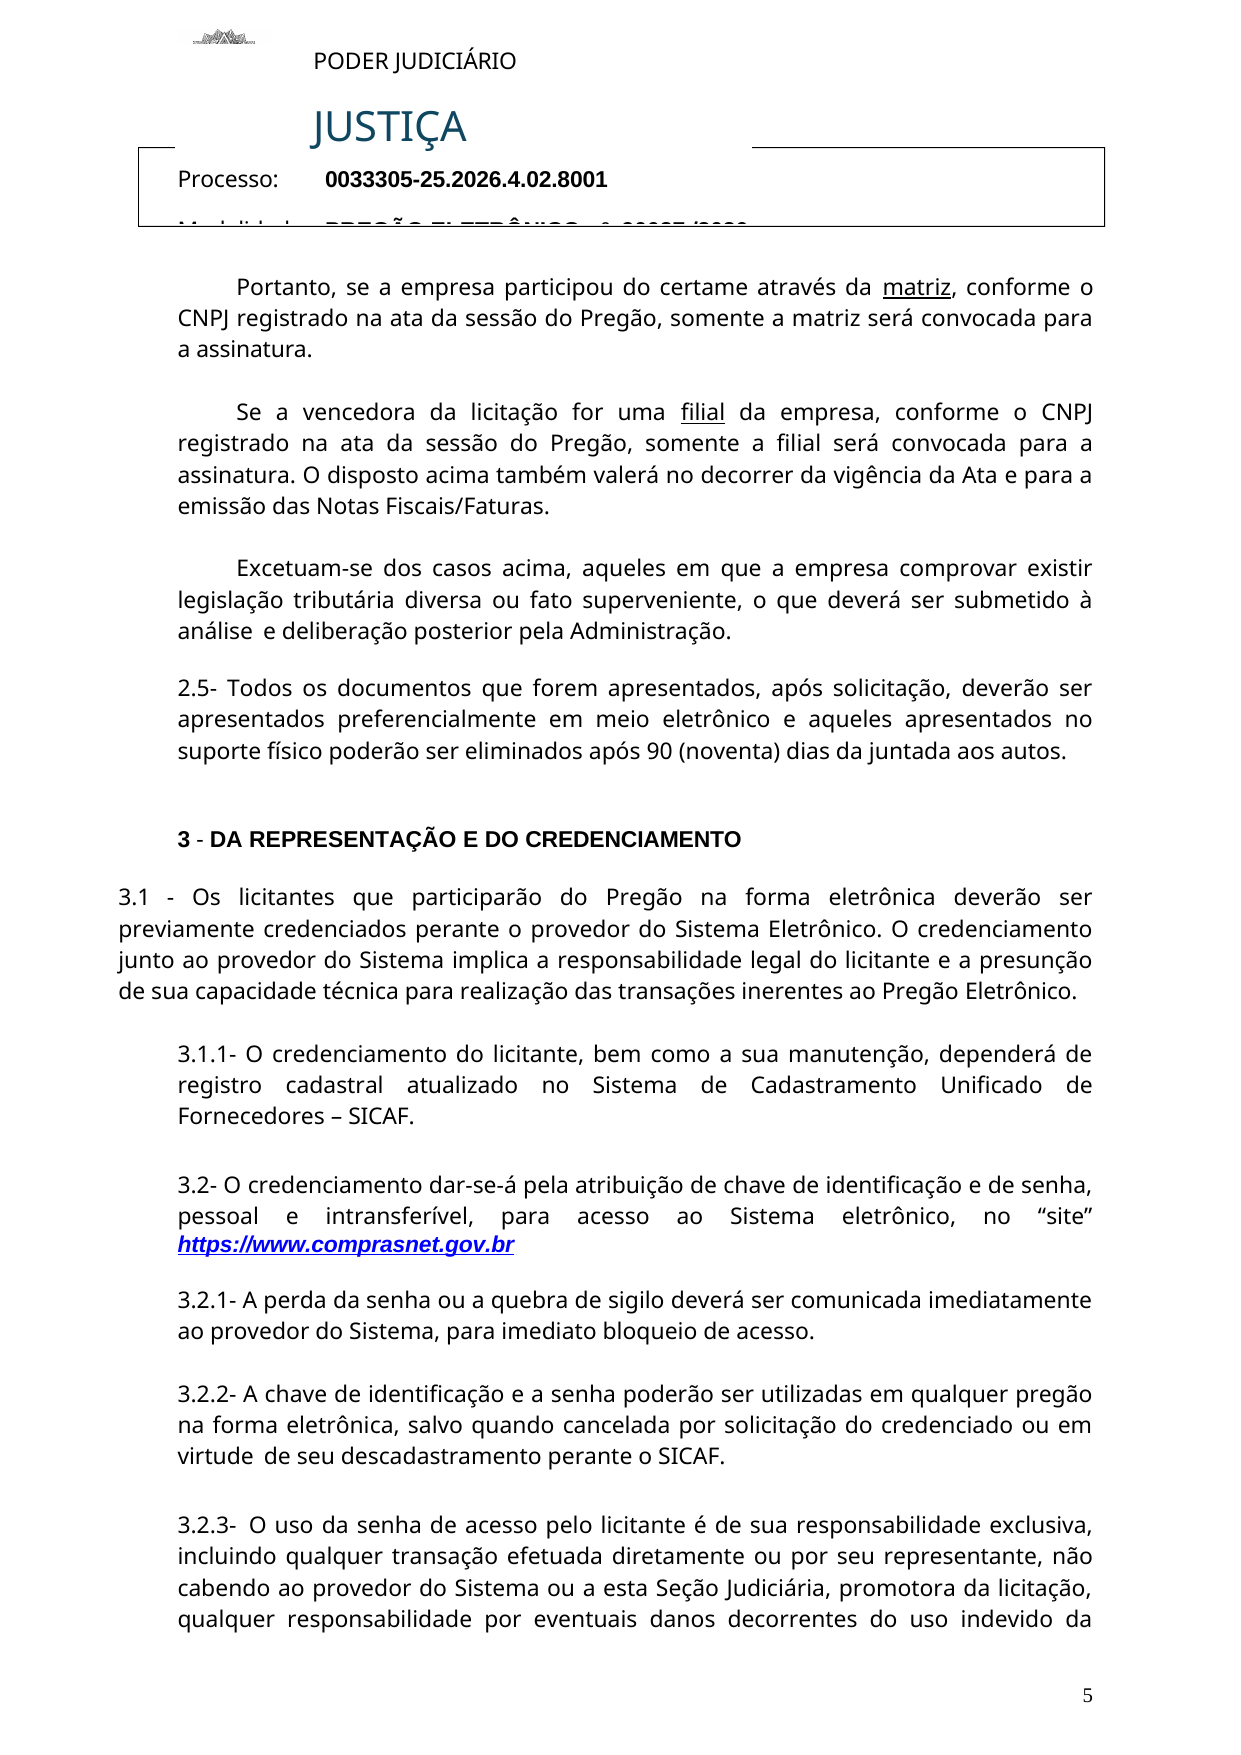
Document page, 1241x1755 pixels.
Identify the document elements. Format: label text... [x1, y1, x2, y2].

text Portanto, se a empresa participou do certame através da matriz, conforme o CNPJ registrado na ata da sessão do Pregão, somente a matriz será convocada para a assinatura. [177, 271, 1094, 365]
text 3.2.2- A chave de identificação e a senha poderão ser utilizadas em qualquer pregão na forma eletrônica, salvo quando cancelada por solicitação do credenciado ou em virtude de seu descadastramento perante o SICAF. [177, 1378, 1094, 1471]
list - Os licitantes que participarão do Pregão na forma eletrônica deverão ser previamente credenciados perante o provedor do Sistema Eletrônico. O credenciamento junto ao provedor do Sistema implica a responsabilidade legal do licitante e a presunção de sua capacidade técnica para realização das transações inerentes ao Pregão Eletrônico. [118, 881, 1094, 1006]
text 3.2.1- A perda da senha ou a quebra de sigilo deverá ser comunicada imediatamente ao provedor do Sistema, para imediato bloqueio de acesso. [177, 1284, 1094, 1346]
text 3.2.3- O uso da senha de acesso pelo licitante é de sua responsabilidade exclusiva, incluindo qualquer transação efetuada diretamente ou por seu representante, não cabendo ao provedor do Sistema ou a esta Seção Judiciária, promotora da licitação, qualquer responsabilidade por eventuais danos decorrentes do uso indevido da [177, 1509, 1093, 1634]
list - DA REPRESENTAÇÃO E DO CREDENCIAMENTO [177, 823, 1137, 854]
text Se a vencedora da licitação for uma filial da empresa, conforme o CNPJ registrado na ata da sessão do Pregão, somente a filial será convocada para a assinatura. O disposto acima também valerá no decorrer da vigência da Ata e para a emissão das Notas Fiscais/Faturas. [177, 396, 1094, 521]
text 2.5- Todos os documentos que forem apresentados, após solicitação, deverão ser apresentados preferencialmente em meio eletrônico e aqueles apresentados no suporte físico poderão ser eliminados após 90 (noventa) dias da juntada aos autos. [177, 672, 1094, 766]
text 3.1.1- O credenciamento do licitante, bem como a sua manutenção, dependerá de registro cadastral atualizado no Sistema de Cadastramento Unificado de Fornecedores – SICAF. [177, 1038, 1094, 1131]
text Excetuam-se dos casos acima, aqueles em que a empresa comprovar existir legislação tributária diversa ou fato superveniente, o que deverá ser submetido à análise e deliberação posterior pela Administração. [177, 552, 1094, 646]
text 3.2- O credenciamento dar-se-á pela atribuição de chave de identificação e de senha, pessoal e intransferível, para acesso ao Sistema eletrônico, no “site” https://www.comprasnet.gov.br [177, 1169, 1093, 1258]
